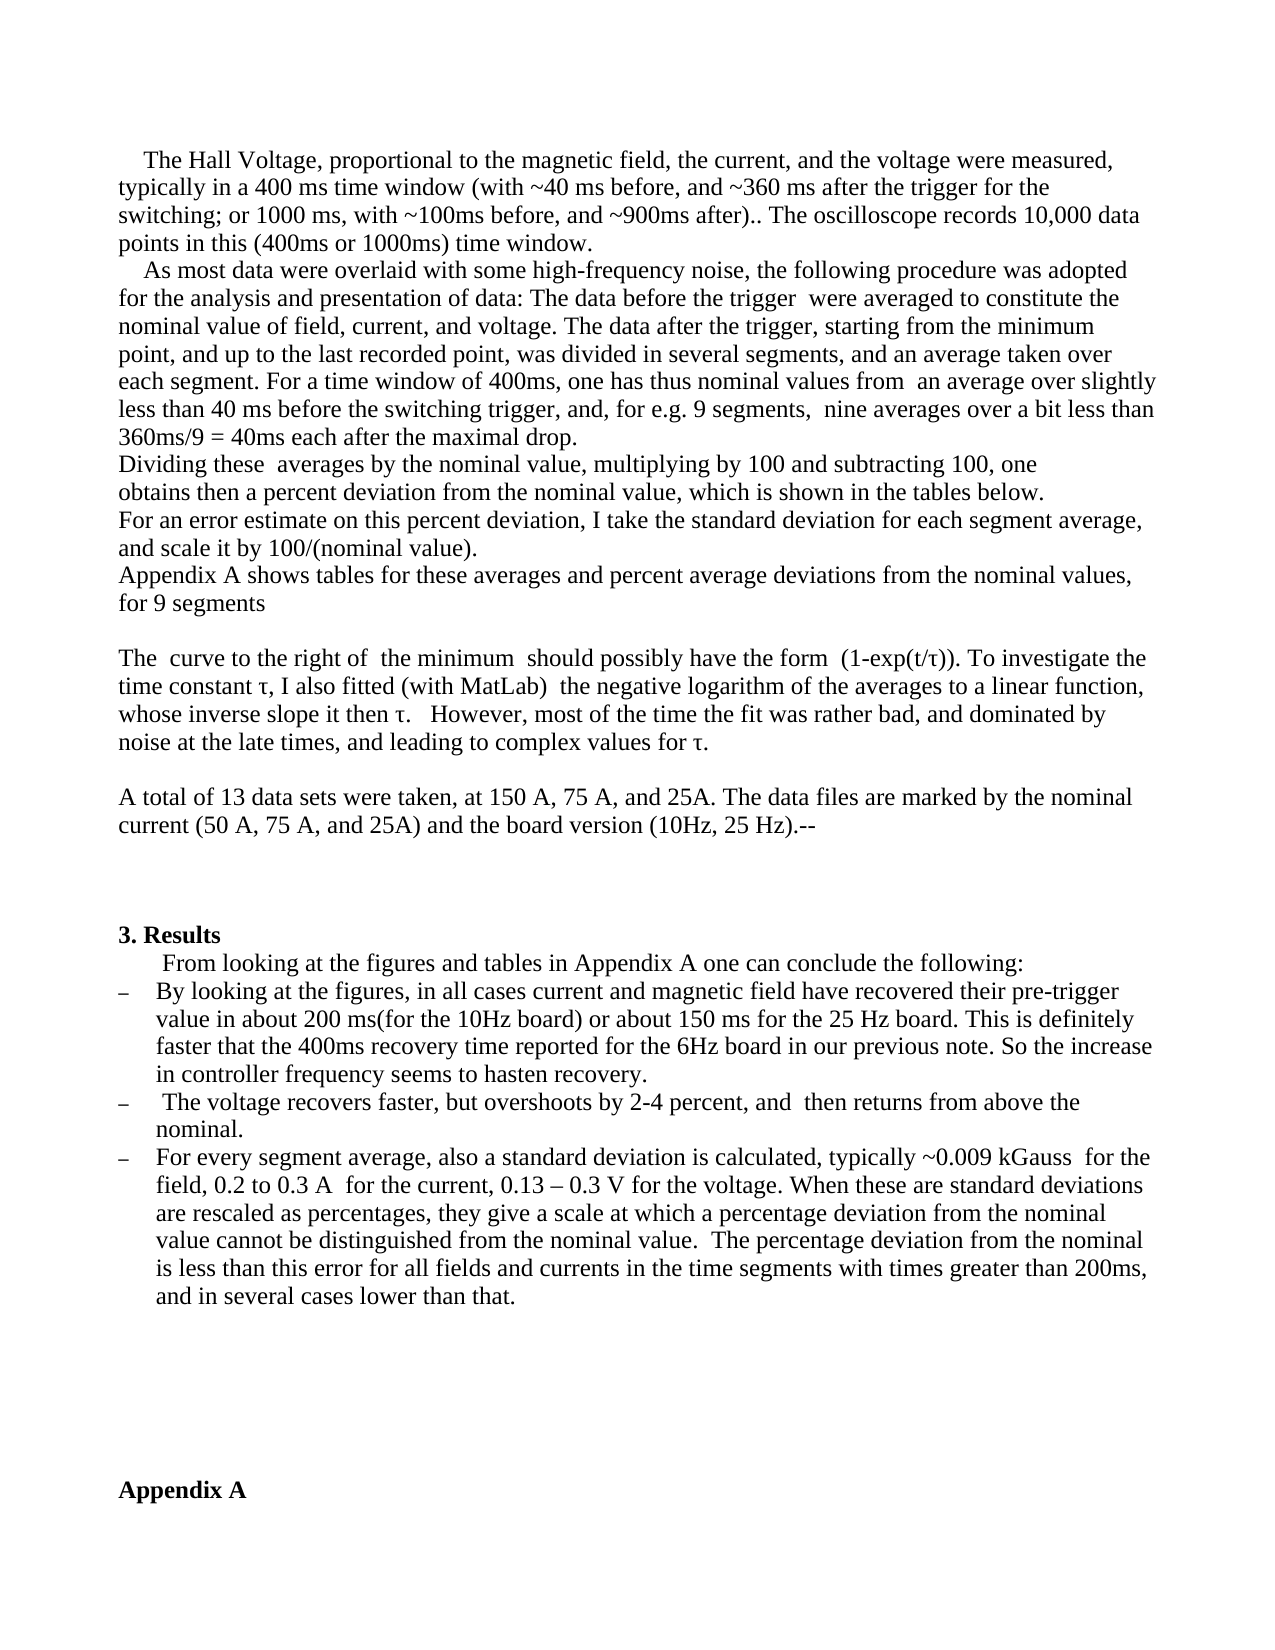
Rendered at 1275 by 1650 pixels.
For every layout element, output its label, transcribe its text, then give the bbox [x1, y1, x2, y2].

text whose inverse slope it then τ. However, most of the time the fit was rather bad, and dominated by [118, 700, 1157, 728]
text Dividing these averages by the nominal value, multiplying by 100 and subtracting 100, one [118, 451, 1157, 478]
text Appendix A shows tables for these averages and percent average deviations from the nominal values, [118, 561, 1157, 589]
text typically in a 400 ms time window (with ~40 ms before, and ~360 ms after the trigger for the switching; or 1000 ms, with ~100ms before, and ~900ms after).. The oscilloscope records 10,000 data points in this (400ms or 1000ms) time window. [118, 173, 1157, 257]
text Appendix A [118, 1476, 1157, 1503]
text for 9 segments [118, 589, 1157, 617]
text As most data were overlaid with some high-frequency noise, the following procedure was adopted for the analysis and presentation of data: The data before the trigger were averaged to constitute the nominal value of field, current, and voltage. The data after the trigger, starting from the minimum point, and up to the last recorded point, was divided in several segments, and an average taken over each segment. For a time window of 400ms, one has thus nominal values from an average over slightly less than 40 ms before the switching trigger, and, for e.g. 9 segments, nine averages over a bit less than 360ms/9 = 40ms each after the maximal drop. [118, 257, 1157, 451]
list The voltage recovers faster, but overshoots by 2-4 percent, and then returns from above the nominal. [118, 1088, 1157, 1143]
text A total of 13 data sets were taken, at 150 A, 75 A, and 25A. The data files are marked by the nominal current (50 A, 75 A, and 25A) and the board version (10Hz, 25 Hz).-- [118, 783, 1157, 838]
text noise at the late times, and leading to complex values for τ. [118, 728, 1157, 755]
list From looking at the figures and tables in Appendix A one can conclude the following: [118, 949, 1157, 977]
text and scale it by 100/(nominal value). [118, 534, 1157, 561]
text obtains then a percent deviation from the nominal value, which is shown in the tables below. [118, 478, 1157, 506]
text The Hall Voltage, proportional to the magnetic field, the current, and the voltage were measured, [118, 146, 1157, 173]
text The curve to the right of the minimum should possibly have the form (1-exp(t/τ)). To investigate the time constant τ, I also fitted (with MatLab) the negative logarithm of the averages to a linear function, [118, 644, 1157, 700]
text For an error estimate on this percent deviation, I take the standard deviation for each segment average, [118, 506, 1157, 534]
list By looking at the figures, in all cases current and magnetic field have recovered their pre-trigger value in about 200 ms(for the 10Hz board) or about 150 ms for the 25 Hz board. This is definitely faster that the 400ms recovery time reported for the 6Hz board in our previous note. So the increase in controller frequency seems to hasten recovery. [118, 977, 1157, 1088]
list For every segment average, also a standard deviation is calculated, typically ~0.009 kGauss for the field, 0.2 to 0.3 A for the current, 0.13 – 0.3 V for the voltage. When these are standard deviations are rescaled as percentages, they give a scale at which a percentage deviation from the nominal value cannot be distinguished from the nominal value. The percentage deviation from the nominal is less than this error for all fields and currents in the time segments with times greater than 200ms, and in several cases lower than that. [118, 1143, 1157, 1309]
text 3. Results [118, 922, 1157, 949]
